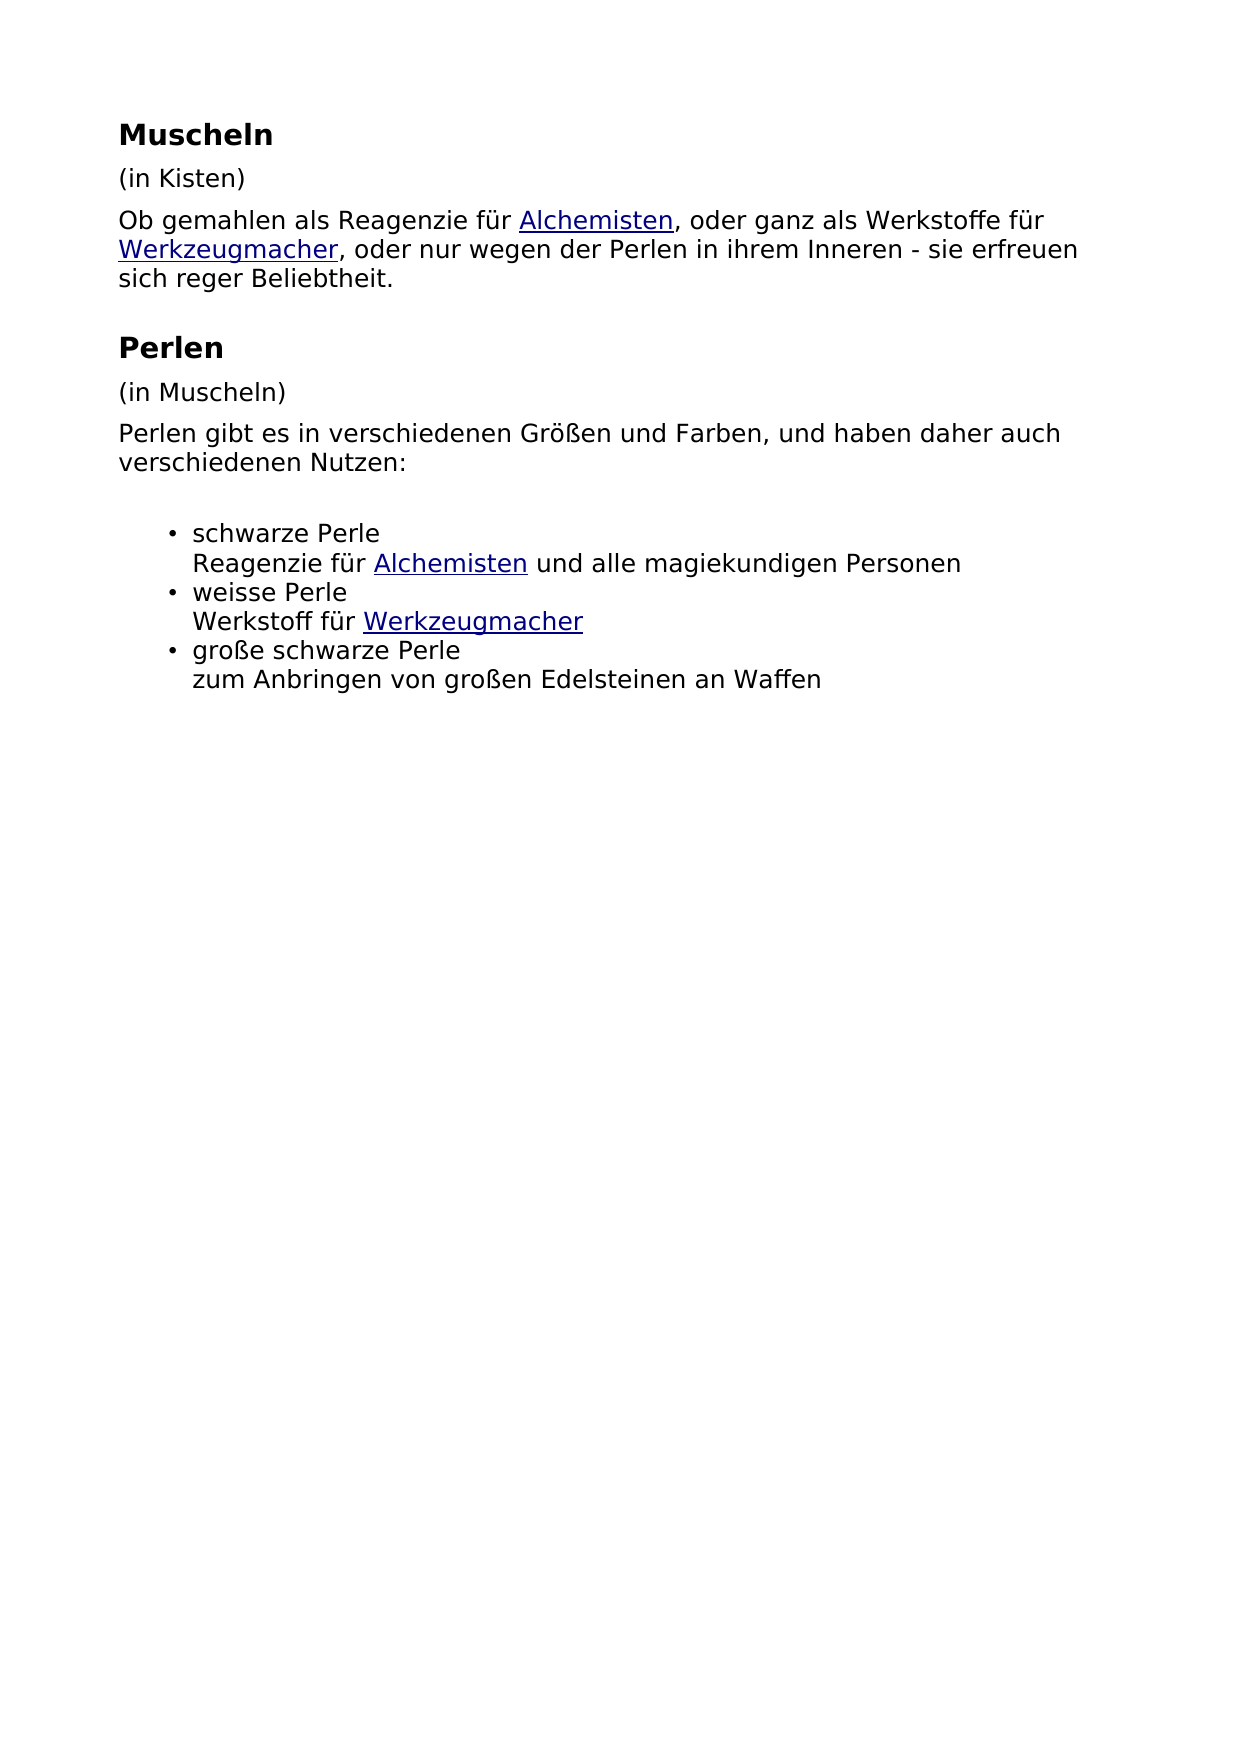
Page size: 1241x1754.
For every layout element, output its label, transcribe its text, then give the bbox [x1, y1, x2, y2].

subtitle Perlen [118, 331, 1122, 365]
text Perlen gibt es in verschiedenen Größen und Farben, und haben daher auch verschiedenen Nutzen: [118, 419, 1122, 478]
list große schwarze Perle zum Anbringen von großen Edelsteinen an Waffen [177, 636, 1122, 695]
list weisse Perle Werkstoff für Werkzeugmacher [177, 578, 1122, 636]
text (in Kisten) [118, 164, 1122, 194]
subtitle Muscheln [118, 118, 1122, 152]
text (in Muscheln) [118, 378, 1122, 407]
list schwarze Perle Reagenzie für Alchemisten und alle magiekundigen Personen [177, 520, 1122, 578]
text Ob gemahlen als Reagenzie für Alchemisten, oder ganz als Werkstoffe für Werkzeugmacher, oder nur wegen der Perlen in ihrem Inneren - sie erfreuen sich reger Beliebtheit. [118, 206, 1122, 294]
